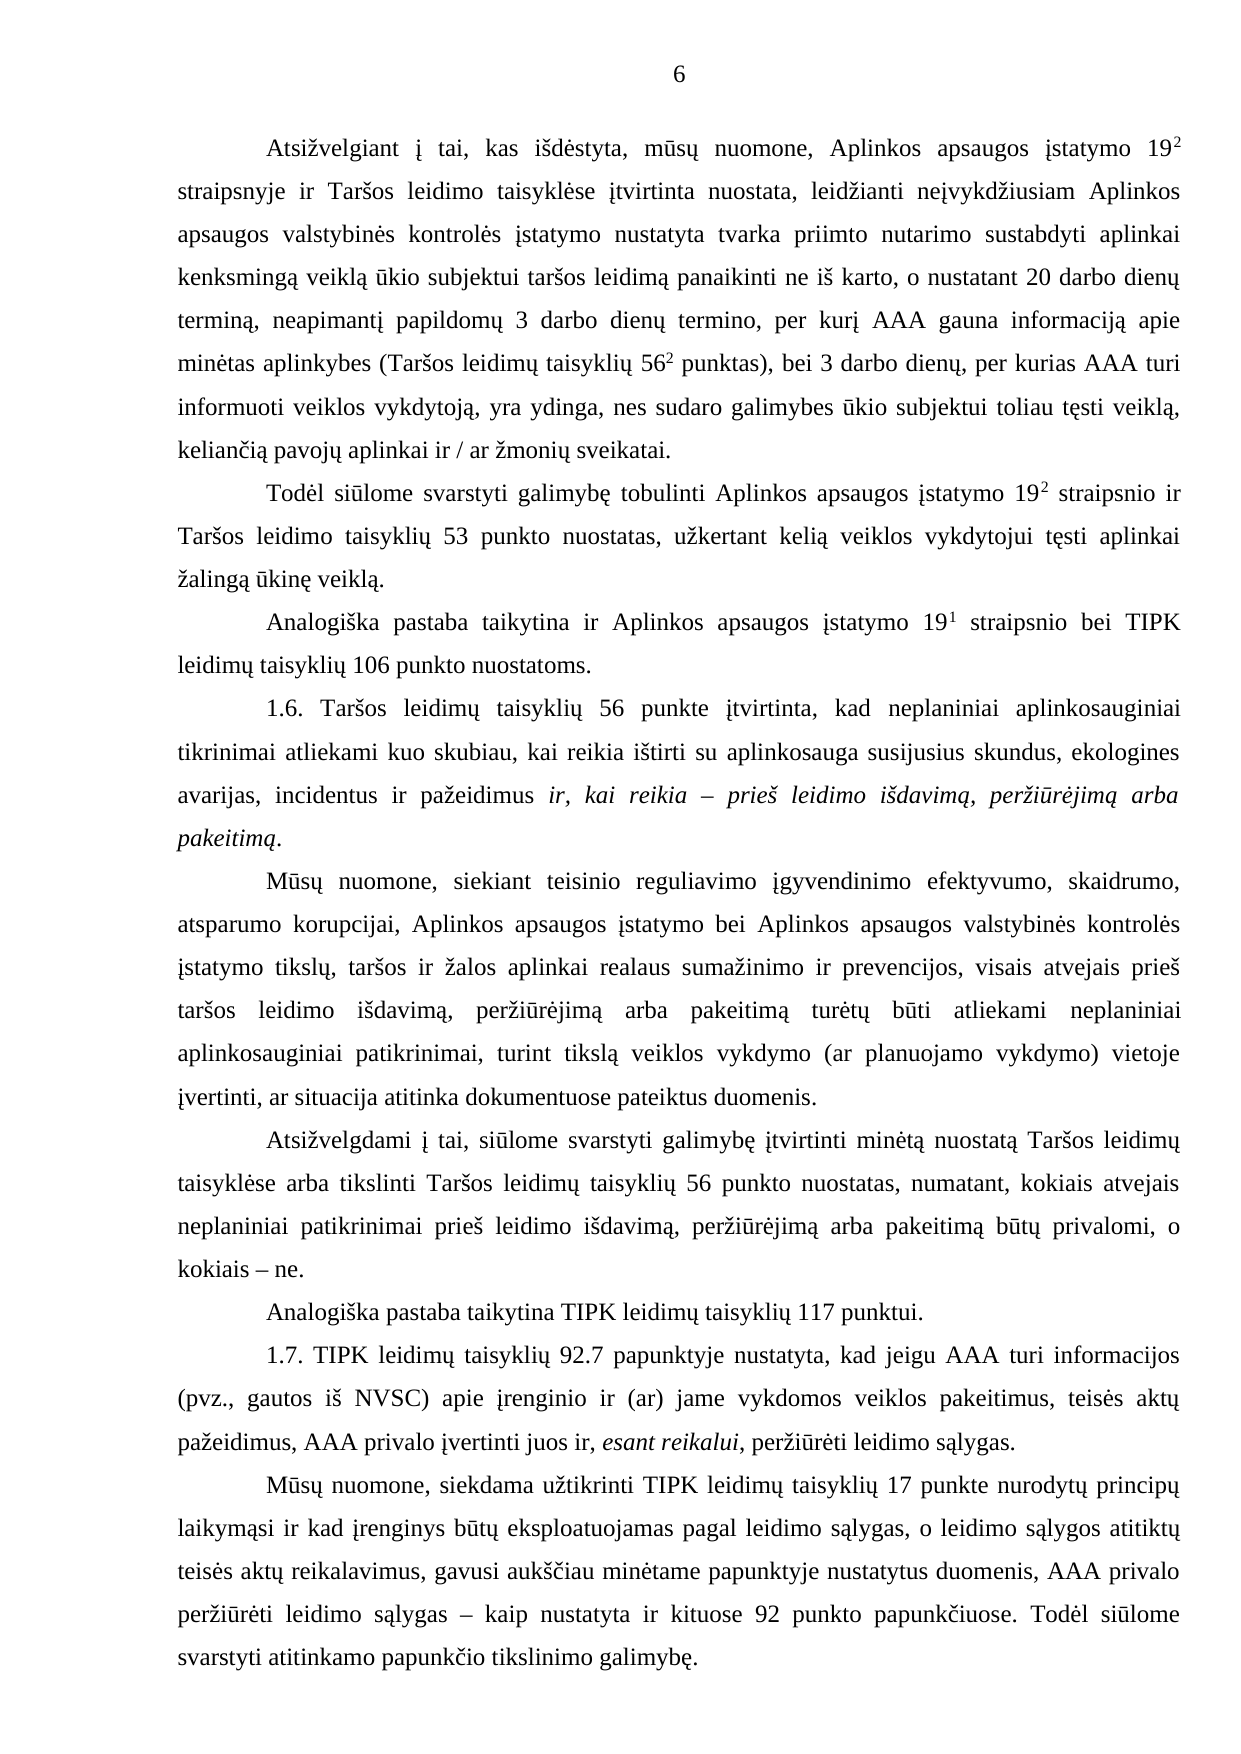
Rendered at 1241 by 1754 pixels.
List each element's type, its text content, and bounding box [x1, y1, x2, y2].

text Atsižvelgiant į tai, kas išdėstyta, mūsų nuomone, Aplinkos apsaugos įstatymo 192 straipsnyje ir Taršos leidimo taisyklėse įtvirtinta nuostata, leidžianti neįvykdžiusiam Aplinkos apsaugos valstybinės kontrolės įstatymo nustatyta tvarka priimto nutarimo sustabdyti aplinkai kenksmingą veiklą ūkio subjektui taršos leidimą panaikinti ne iš karto, o nustatant 20 darbo dienų terminą, neapimantį papildomų 3 darbo dienų termino, per kurį AAA gauna informaciją apie minėtas aplinkybes (Taršos leidimų taisyklių 562 punktas), bei 3 darbo dienų, per kurias AAA turi informuoti veiklos vykdytoją, yra ydinga, nes sudaro galimybes ūkio subjektui toliau tęsti veiklą, keliančią pavojų aplinkai ir / ar žmonių sveikatai. [177, 133, 1181, 463]
text Analogiška pastaba taikytina TIPK leidimų taisyklių 117 punktui. [177, 1297, 1181, 1326]
text 1.7. TIPK leidimų taisyklių 92.7 papunktyje nustatyta, kad jeigu AAA turi informacijos (pvz., gautos iš NVSC) apie įrenginio ir (ar) jame vykdomos veiklos pakeitimus, teisės aktų pažeidimus, AAA privalo įvertinti juos ir, esant reikalui, peržiūrėti leidimo sąlygas. [177, 1340, 1181, 1455]
text Mūsų nuomone, siekiant teisinio reguliavimo įgyvendinimo efektyvumo, skaidrumo, atsparumo korupcijai, Aplinkos apsaugos įstatymo bei Aplinkos apsaugos valstybinės kontrolės įstatymo tikslų, taršos ir žalos aplinkai realaus sumažinimo ir prevencijos, visais atvejais prieš taršos leidimo išdavimą, peržiūrėjimą arba pakeitimą turėtų būti atliekami neplaniniai aplinkosauginiai patikrinimai, turint tikslą veiklos vykdymo (ar planuojamo vykdymo) vietoje įvertinti, ar situacija atitinka dokumentuose pateiktus duomenis. [177, 866, 1181, 1110]
text Todėl siūlome svarstyti galimybę tobulinti Aplinkos apsaugos įstatymo 192 straipsnio ir Taršos leidimo taisyklių 53 punkto nuostatas, užkertant kelią veiklos vykdytojui tęsti aplinkai žalingą ūkinę veiklą. [177, 478, 1181, 593]
text Atsižvelgdami į tai, siūlome svarstyti galimybę įtvirtinti minėtą nuostatą Taršos leidimų taisyklėse arba tikslinti Taršos leidimų taisyklių 56 punkto nuostatas, numatant, kokiais atvejais neplaniniai patikrinimai prieš leidimo išdavimą, peržiūrėjimą arba pakeitimą būtų privalomi, o kokiais – ne. [177, 1125, 1181, 1283]
text Mūsų nuomone, siekdama užtikrinti TIPK leidimų taisyklių 17 punkte nurodytų principų laikymąsi ir kad įrenginys būtų eksploatuojamas pagal leidimo sąlygas, o leidimo sąlygos atitiktų teisės aktų reikalavimus, gavusi aukščiau minėtame papunktyje nustatytus duomenis, AAA privalo peržiūrėti leidimo sąlygas – kaip nustatyta ir kituose 92 punkto papunkčiuose. Todėl siūlome svarstyti atitinkamo papunkčio tikslinimo galimybę. [177, 1470, 1181, 1671]
text Analogiška pastaba taikytina ir Aplinkos apsaugos įstatymo 191 straipsnio bei TIPK leidimų taisyklių 106 punkto nuostatoms. [177, 607, 1181, 679]
text 1.6. Taršos leidimų taisyklių 56 punkte įtvirtinta, kad neplaniniai aplinkosauginiai tikrinimai atliekami kuo skubiau, kai reikia ištirti su aplinkosauga susijusius skundus, ekologines avarijas, incidentus ir pažeidimus ir, kai reikia – prieš leidimo išdavimą, peržiūrėjimą arba pakeitimą. [177, 693, 1181, 852]
